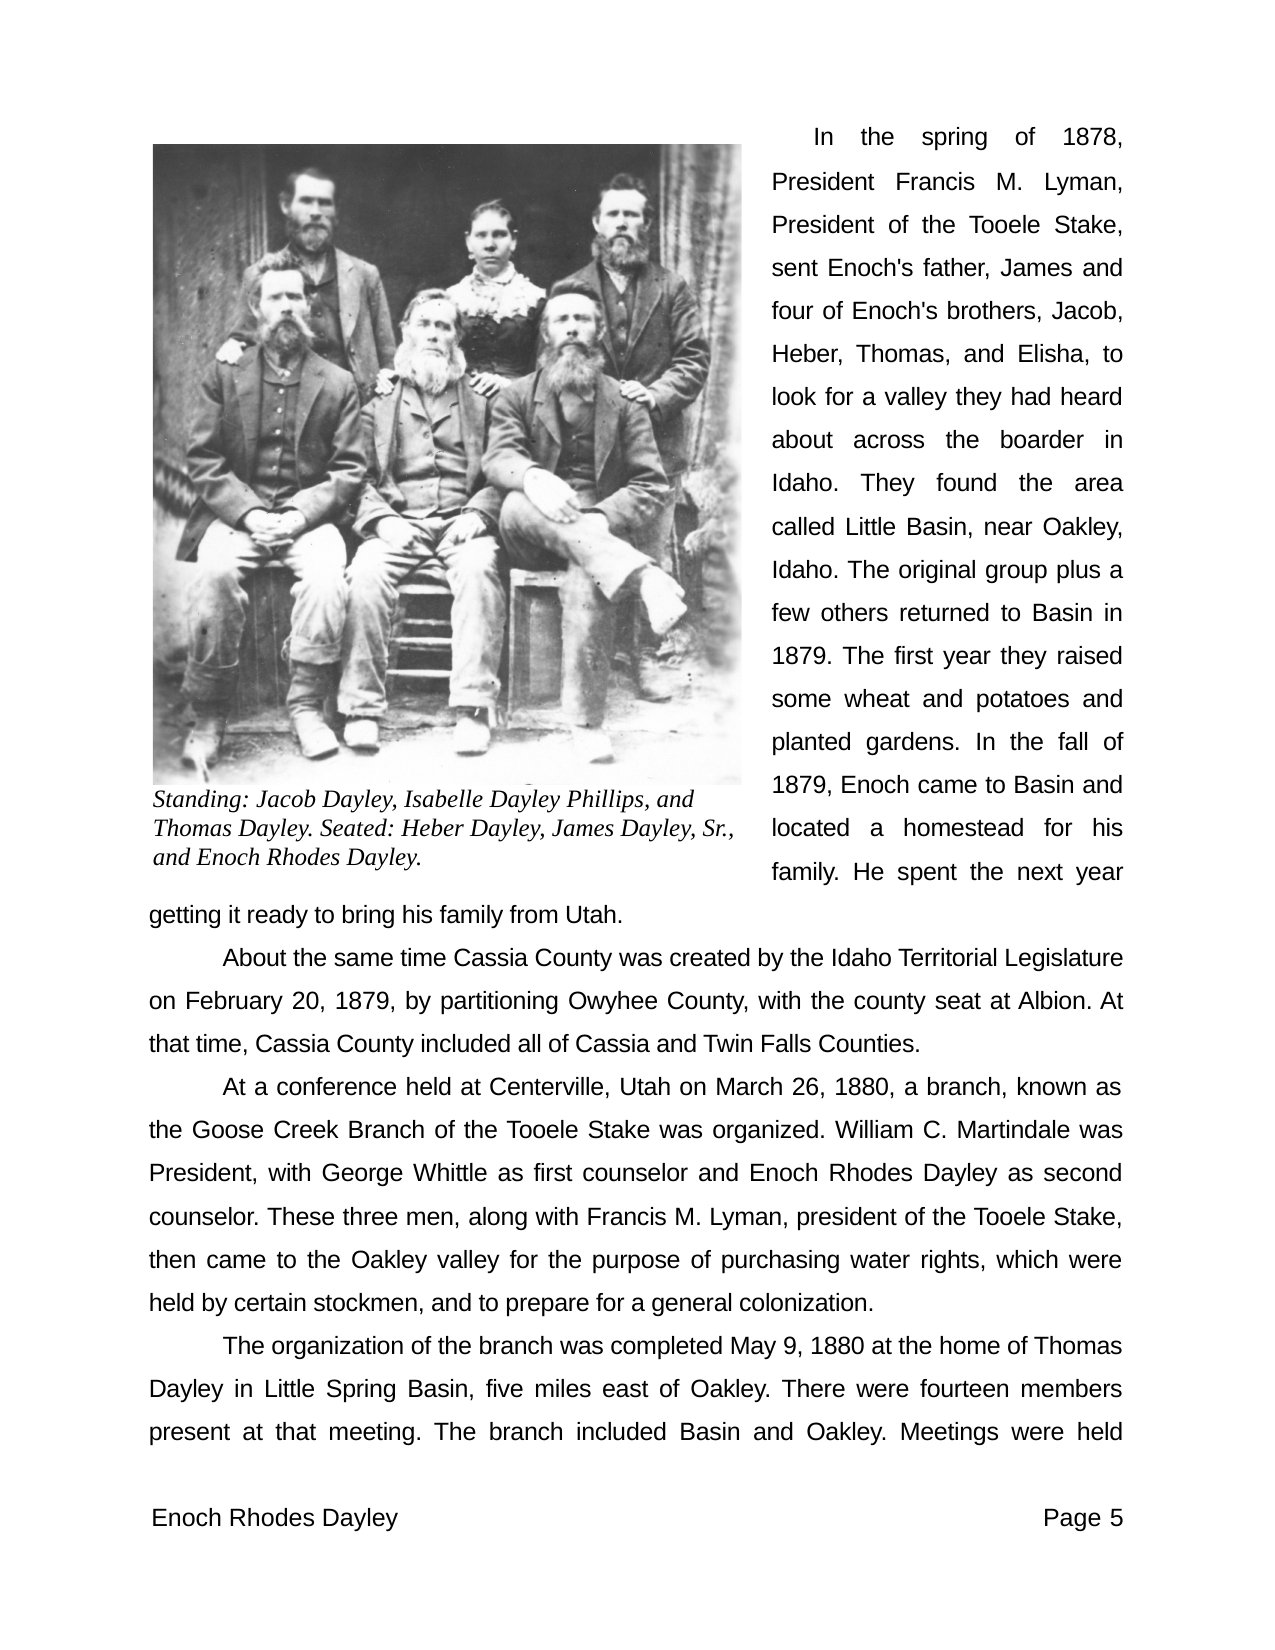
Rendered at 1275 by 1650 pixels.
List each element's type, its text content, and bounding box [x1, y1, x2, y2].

text The organization of the branch was completed May 9, 1880 at the home of Thomas Dayley in Little Spring Basin, five miles east of Oakley. There were fourteen members present at that meeting. The branch included Basin and Oakley. Meetings were held [148, 1331, 1123, 1446]
text At a conference held at Centerville, Utah on March 26, 1880, a branch, known as the Goose Creek Branch of the Tooele Stake was organized. William C. Martindale was President, with George Whittle as first counselor and Enoch Rhodes Dayley as second counselor. These three men, along with Francis M. Lyman, president of the Tooele Stake, then came to the Oakley valley for the purpose of purchasing water rights, which were held by certain stockmen, and to prepare for a general colonization. [148, 1072, 1123, 1317]
text Standing: Jacob Dayley, Isabelle Dayley Phillips, and Thomas Dayley. Seated: Heber Dayley, James Dayley, Sr., and Enoch Rhodes Dayley. [153, 785, 741, 871]
text In the spring of 1878, President Francis M. Lyman, President of the Tooele Stake, sent Enoch's father, James and four of Enoch's brothers, Jacob, Heber, Thomas, and Elisha, to look for a valley they had heard about across the boarder in Idaho. They found the area called Little Basin, near Oakley, Idaho. The original group plus a few others returned to Basin in 1879. The first year they raised some wheat and potatoes and planted gardens. In the fall of 1879, Enoch came to Basin and located a homestead for his family. He spent the next year getting it ready to bring his family from Utah. [148, 118, 1123, 928]
text About the same time Cassia County was created by the Idaho Territorial Legislature on February 20, 1879, by partitioning Owyhee County, with the county seat at Albion. At that time, Cassia County included all of Cassia and Twin Falls Counties. [148, 943, 1123, 1058]
picture [152, 144, 742, 785]
